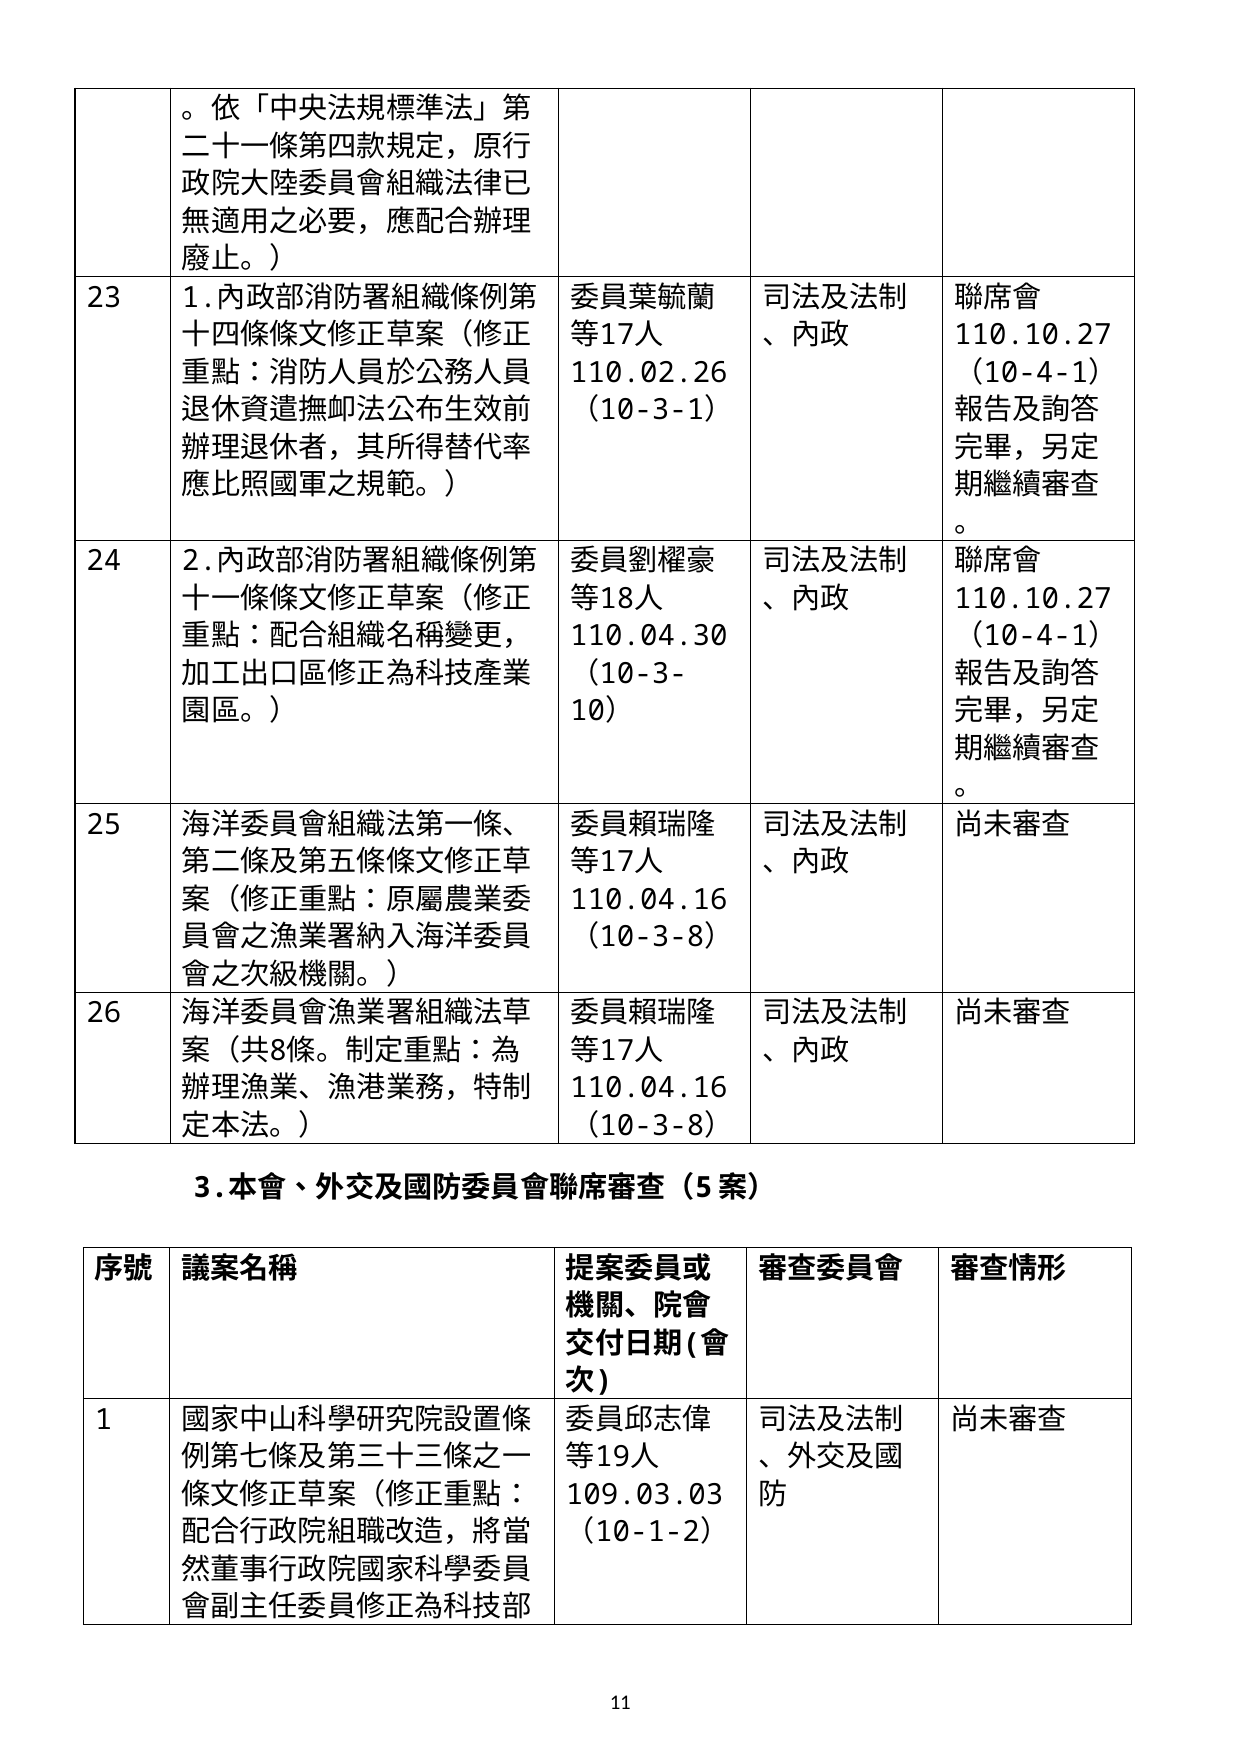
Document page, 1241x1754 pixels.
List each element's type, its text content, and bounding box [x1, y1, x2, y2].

table_cell [76, 89, 170, 276]
table_cell 尚未審查 [939, 1399, 1131, 1624]
table_cell 1 [84, 1399, 169, 1624]
table_cell 24 [76, 541, 170, 803]
table_cell 。依「中央法規標準法」第二十一條第四款規定，原行政院大陸委員會組織法律已無適用之必要，應配合辦理廢止。） [171, 89, 558, 276]
table_cell 海洋委員會漁業署組織法草案（共8條。制定重點：為辦理漁業、漁港業務，特制定本法。） [171, 993, 558, 1143]
table_cell 2.內政部消防署組織條例第十一條條文修正草案（修正重點：配合組織名稱變更，加工出口區修正為科技產業園區。） [171, 541, 558, 803]
table_cell [559, 89, 750, 276]
table_cell 司法及法制、內政 [751, 993, 942, 1143]
table_cell 司法及法制、外交及國防 [747, 1399, 938, 1624]
table_header 提案委員或機關、院會交付日期(會次) [555, 1248, 746, 1398]
table_cell 委員邱志偉等19人 109.03.03 （10-1-2） [555, 1399, 746, 1624]
table_cell 司法及法制、內政 [751, 541, 942, 803]
table_header 審查情形 [939, 1248, 1131, 1398]
table_cell [943, 89, 1134, 276]
table_header 序號 [84, 1248, 169, 1398]
table_cell 聯席會110.10.27（10-4-1）報告及詢答完畢，另定期繼續審查。 [943, 277, 1134, 540]
table_cell 尚未審查 [943, 993, 1134, 1143]
table_cell 25 [76, 804, 170, 992]
table_cell 國家中山科學研究院設置條例第七條及第三十三條之一條文修正草案（修正重點：配合行政院組職改造，將當然董事行政院國家科學委員會副主任委員修正為科技部 [170, 1399, 554, 1624]
table_header 議案名稱 [170, 1248, 554, 1398]
table_cell 委員賴瑞隆等17人 110.04.16 （10-3-8） [559, 804, 750, 992]
table_cell [751, 89, 942, 276]
table_cell 委員劉櫂豪等18人 110.04.30 （10-3-10） [559, 541, 750, 803]
table_cell 1.內政部消防署組織條例第十四條條文修正草案（修正重點：消防人員於公務人員退休資遣撫卹法公布生效前辦理退休者，其所得替代率應比照國軍之規範。） [171, 277, 558, 540]
subtitle 3.本會、外交及國防委員會聯席審查（5案） [193, 1164, 1165, 1206]
table_cell 海洋委員會組織法第一條、第二條及第五條條文修正草案（修正重點：原屬農業委員會之漁業署納入海洋委員會之次級機關。） [171, 804, 558, 992]
table_cell 司法及法制、內政 [751, 804, 942, 992]
table_cell 23 [76, 277, 170, 540]
table_cell 委員賴瑞隆等17人 110.04.16 （10-3-8） [559, 993, 750, 1143]
table_cell 26 [76, 993, 170, 1143]
table_cell 委員葉毓蘭等17人 110.02.26 （10-3-1） [559, 277, 750, 540]
table_cell 司法及法制、內政 [751, 277, 942, 540]
table_header 審查委員會 [747, 1248, 938, 1398]
table_cell 聯席會110.10.27（10-4-1）報告及詢答完畢，另定期繼續審查。 [943, 541, 1134, 803]
table_cell 尚未審查 [943, 804, 1134, 992]
